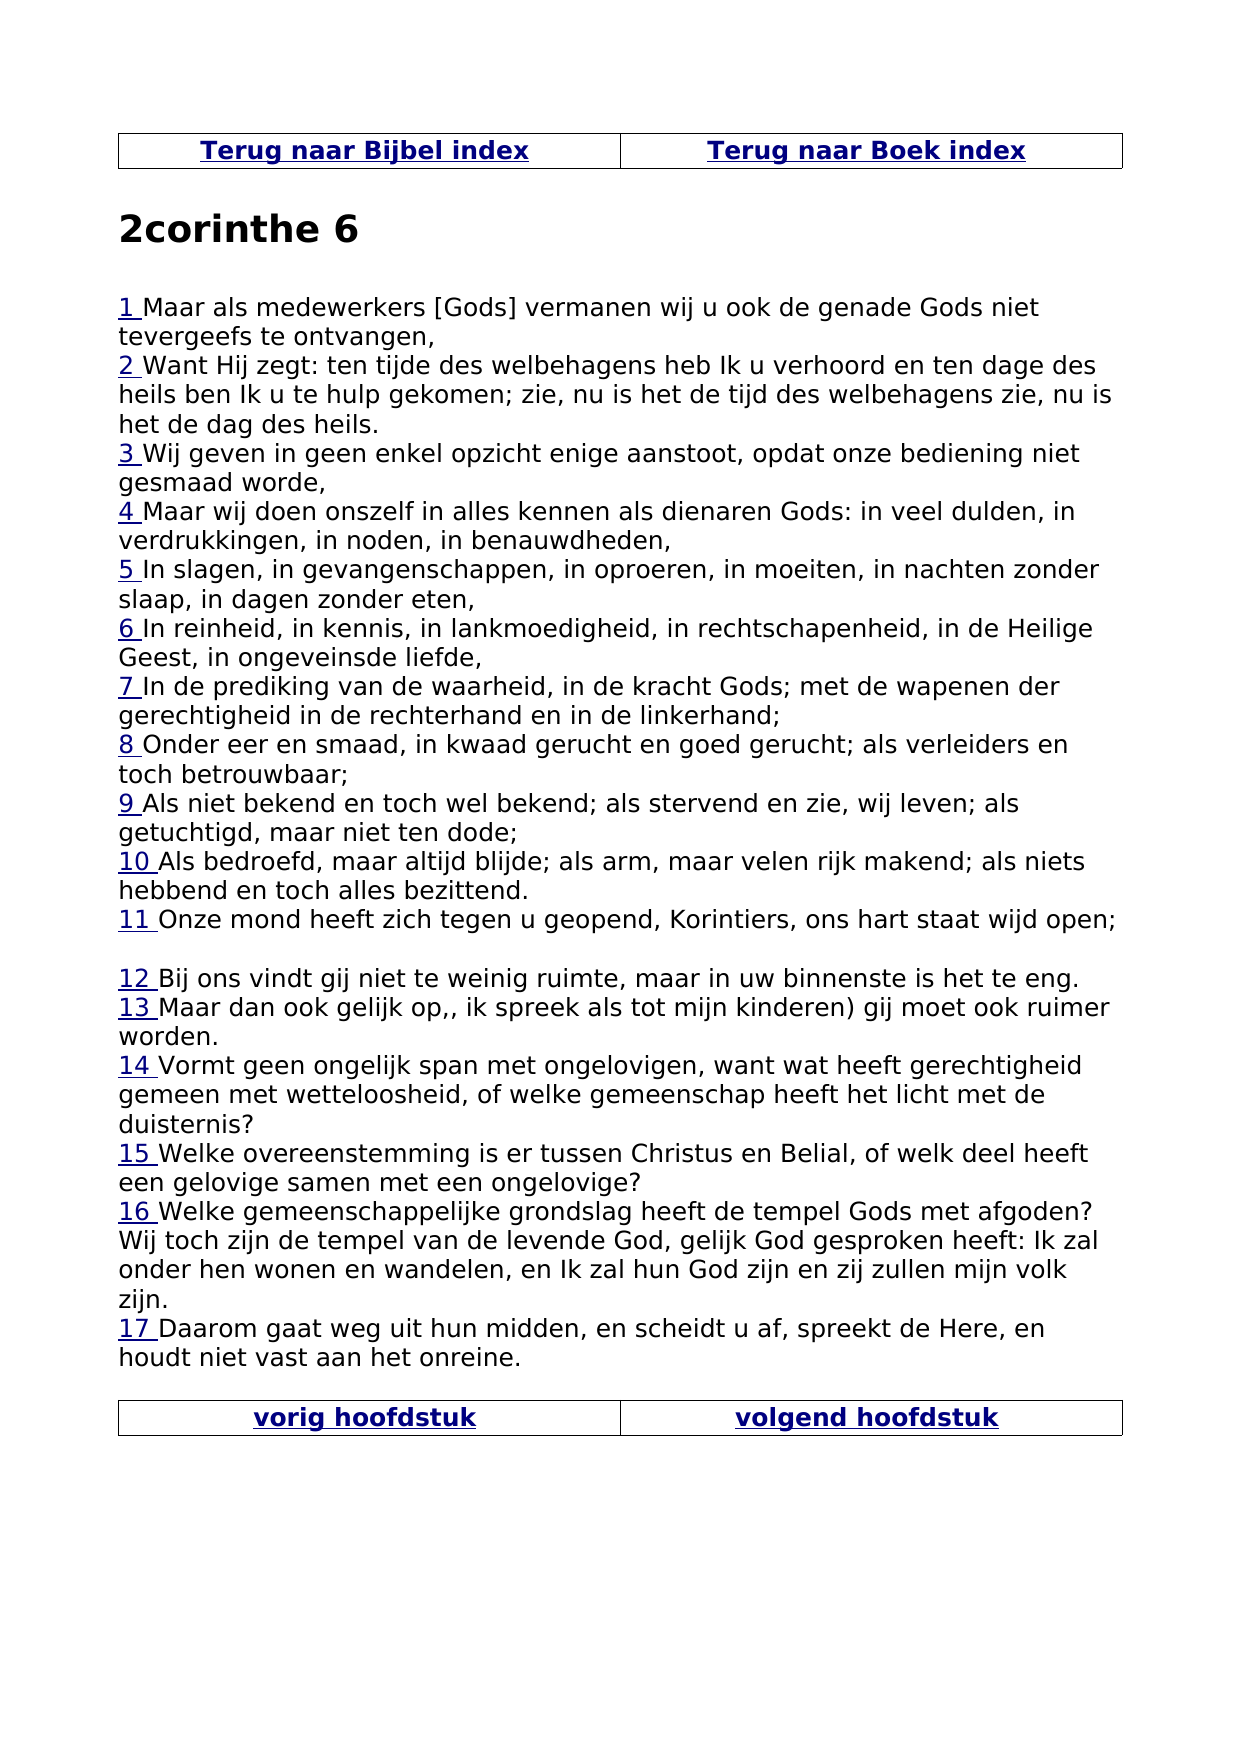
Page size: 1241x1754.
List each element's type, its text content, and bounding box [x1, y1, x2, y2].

table_header volgend hoofdstuk [621, 1401, 1122, 1435]
text 1 Maar als medewerkers [Gods] vermanen wij u ook de genade Gods niet tevergeefs te ontvangen, 2 Want Hij zegt: ten tijde des welbehagens heb Ik u verhoord en ten dage des heils ben Ik u te hulp gekomen; zie, nu is het de tijd des welbehagens zie, nu is het de dag des heils. 3 Wij geven in geen enkel opzicht enige aanstoot, opdat onze bediening niet gesmaad worde, 4 Maar wij doen onszelf in alles kennen als dienaren Gods: in veel dulden, in verdrukkingen, in noden, in benauwdheden, 5 In slagen, in gevangenschappen, in oproeren, in moeiten, in nachten zonder slaap, in dagen zonder eten, 6 In reinheid, in kennis, in lankmoedigheid, in rechtschapenheid, in de Heilige Geest, in ongeveinsde liefde, 7 In de prediking van de waarheid, in de kracht Gods; met de wapenen der gerechtigheid in de rechterhand en in de linkerhand; 8 Onder eer en smaad, in kwaad gerucht en goed gerucht; als verleiders en toch betrouwbaar; 9 Als niet bekend en toch wel bekend; als stervend en zie, wij leven; als getuchtigd, maar niet ten dode; 10 Als bedroefd, maar altijd blijde; als arm, maar velen rijk makend; als niets hebbend en toch alles bezittend. 11 Onze mond heeft zich tegen u geopend, Korintiers, ons hart staat wijd open; 12 Bij ons vindt gij niet te weinig ruimte, maar in uw binnenste is het te eng. 13 Maar dan ook gelijk op,, ik spreek als tot mijn kinderen) gij moet ook ruimer worden. 14 Vormt geen ongelijk span met ongelovigen, want wat heeft gerechtigheid gemeen met wetteloosheid, of welke gemeenschap heeft het licht met de duisternis? 15 Welke overeenstemming is er tussen Christus en Belial, of welk deel heeft een gelovige samen met een ongelovige? 16 Welke gemeenschappelijke grondslag heeft de tempel Gods met afgoden? Wij toch zijn de tempel van de levende God, gelijk God gesproken heeft: Ik zal onder hen wonen en wandelen, en Ik zal hun God zijn en zij zullen mijn volk zijn. 17 Daarom gaat weg uit hun midden, en scheidt u af, spreekt de Here, en houdt niet vast aan het onreine. [118, 264, 1122, 1372]
subtitle 2corinthe 6 [118, 208, 1122, 252]
table_header Terug naar Boek index [621, 134, 1122, 168]
table_header Terug naar Bijbel index [119, 134, 620, 168]
table_header vorig hoofdstuk [119, 1401, 620, 1435]
